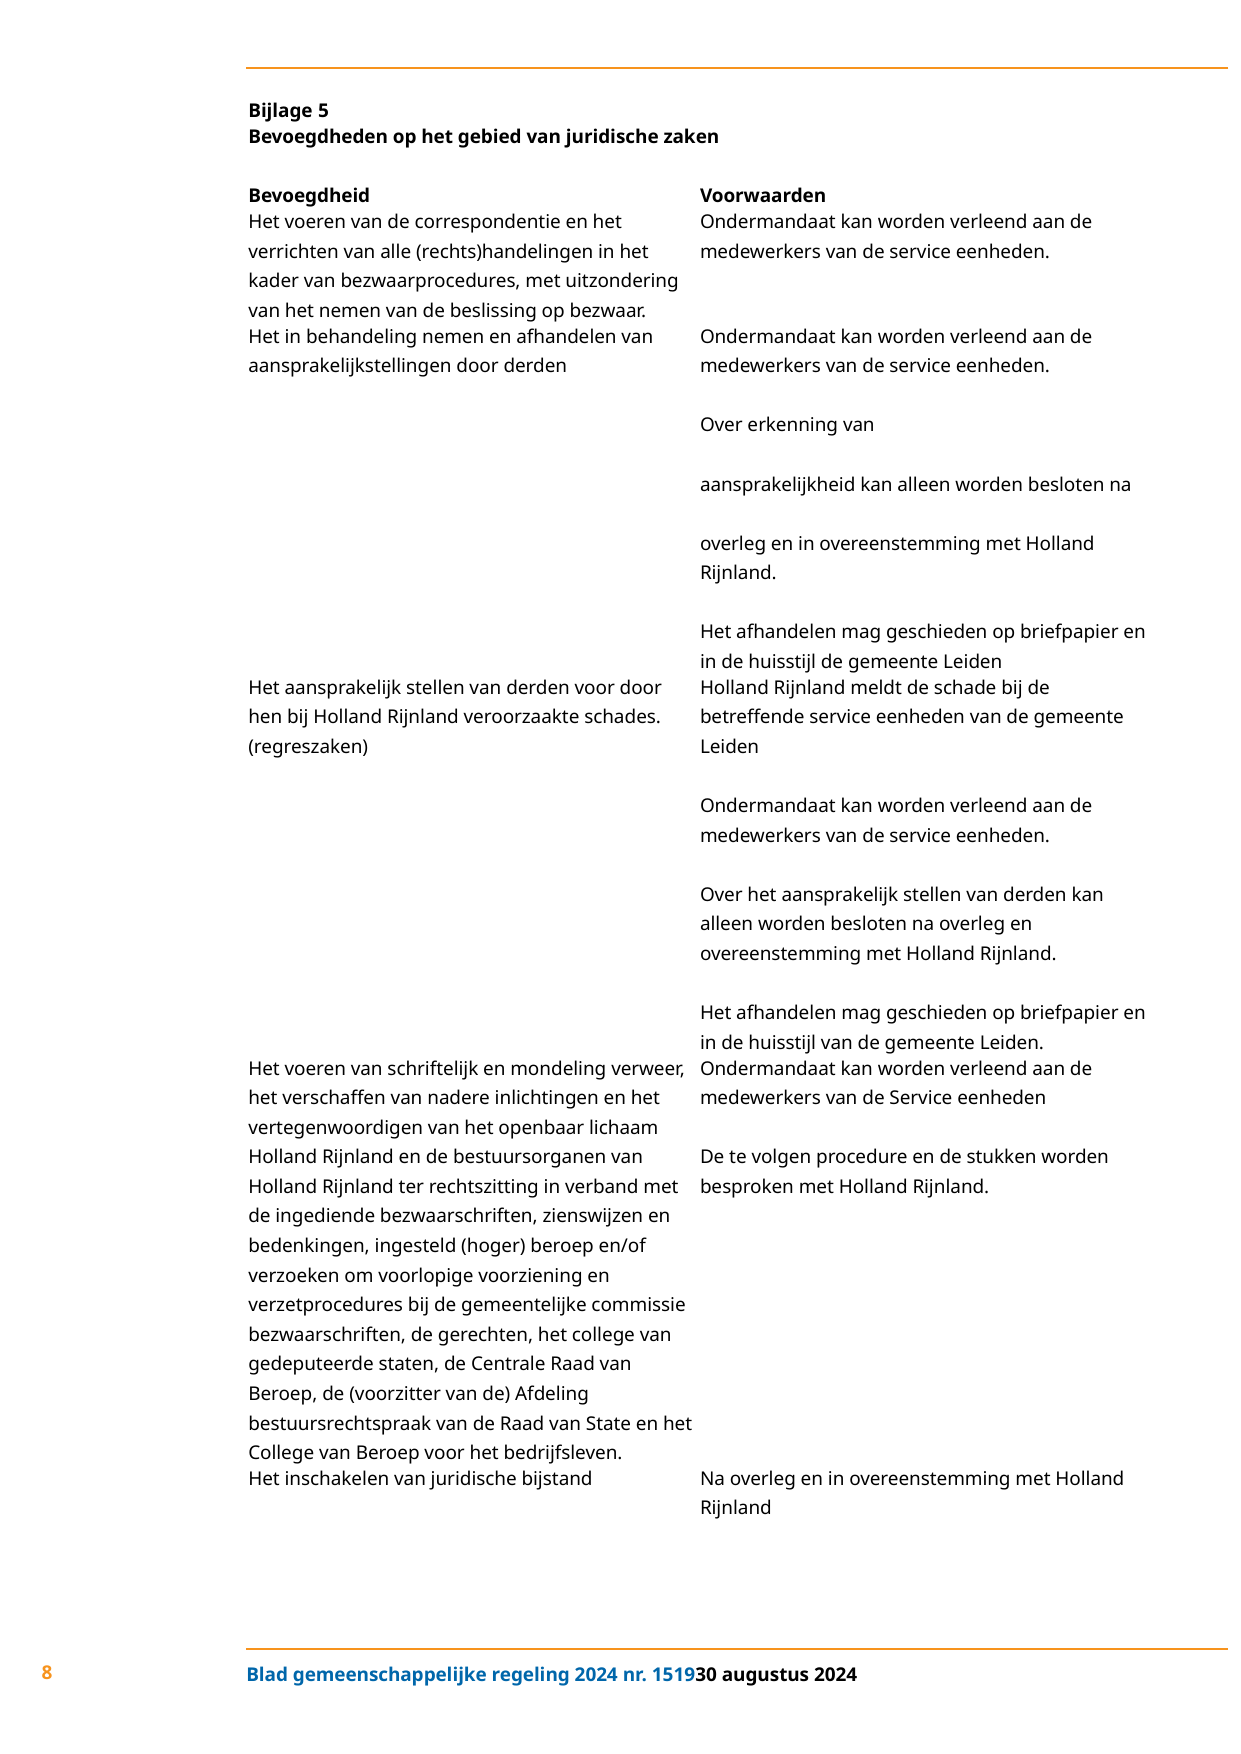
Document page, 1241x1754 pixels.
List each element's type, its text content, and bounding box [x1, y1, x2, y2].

table_cell Het in behandeling nemen en afhandelen van aansprakelijkstellingen door derden [248, 323, 700, 674]
table_cell Ondermandaat kan worden verleend aan de medewerkers van de service eenheden. Over erkenning van aansprakelijkheid kan alleen worden besloten na overleg en in overeenstemming met Holland Rijnland. Het afhandelen mag geschieden op briefpapier en in de huisstijl de gemeente Leiden [700, 323, 1152, 674]
table_header Voorwaarden [700, 183, 1152, 208]
table_header Bevoegdheid [248, 183, 700, 208]
text Bevoegdheden op het gebied van juridische zaken [248, 123, 1152, 149]
table_cell Het voeren van de correspondentie en het verrichten van alle (rechts)handelingen in het kader van bezwaarprocedures, met uitzondering van het nemen van de beslissing op bezwaar. [248, 208, 700, 323]
picture [41, 47, 231, 172]
table_cell Holland Rijnland meldt de schade bij de betreffende service eenheden van de gemeente Leiden Ondermandaat kan worden verleend aan de medewerkers van de service eenheden. Over het aansprakelijk stellen van derden kan alleen worden besloten na overleg en overeenstemming met Holland Rijnland. Het afhandelen mag geschieden op briefpapier en in de huisstijl van de gemeente Leiden. [700, 674, 1152, 1055]
table_cell [700, 1520, 1152, 1546]
table_cell [248, 1520, 700, 1546]
table_cell Het inschakelen van juridische bijstand [248, 1465, 700, 1520]
text Bijlage 5 [248, 95, 1152, 123]
table_cell Het aansprakelijk stellen van derden voor door hen bij Holland Rijnland veroorzaakte schades. (regreszaken) [248, 674, 700, 1055]
table_cell Ondermandaat kan worden verleend aan de medewerkers van de service eenheden. [700, 208, 1152, 323]
table_cell Na overleg en in overeenstemming met Holland Rijnland [700, 1465, 1152, 1520]
table_cell Het voeren van schriftelijk en mondeling verweer, het verschaffen van nadere inlichtingen en het vertegenwoordigen van het openbaar lichaam Holland Rijnland en de bestuursorganen van Holland Rijnland ter rechtszitting in verband met de ingediende bezwaarschriften, zienswijzen en bedenkingen, ingesteld (hoger) beroep en/of verzoeken om voorlopige voorziening en verzetprocedures bij de gemeentelijke commissie bezwaarschriften, de gerechten, het college van gedeputeerde staten, de Centrale Raad van Beroep, de (voorzitter van de) Afdeling bestuursrechtspraak van de Raad van State en het College van Beroep voor het bedrijfsleven. [248, 1055, 700, 1465]
table_cell Ondermandaat kan worden verleend aan de medewerkers van de Service eenheden De te volgen procedure en de stukken worden besproken met Holland Rijnland. [700, 1055, 1152, 1465]
